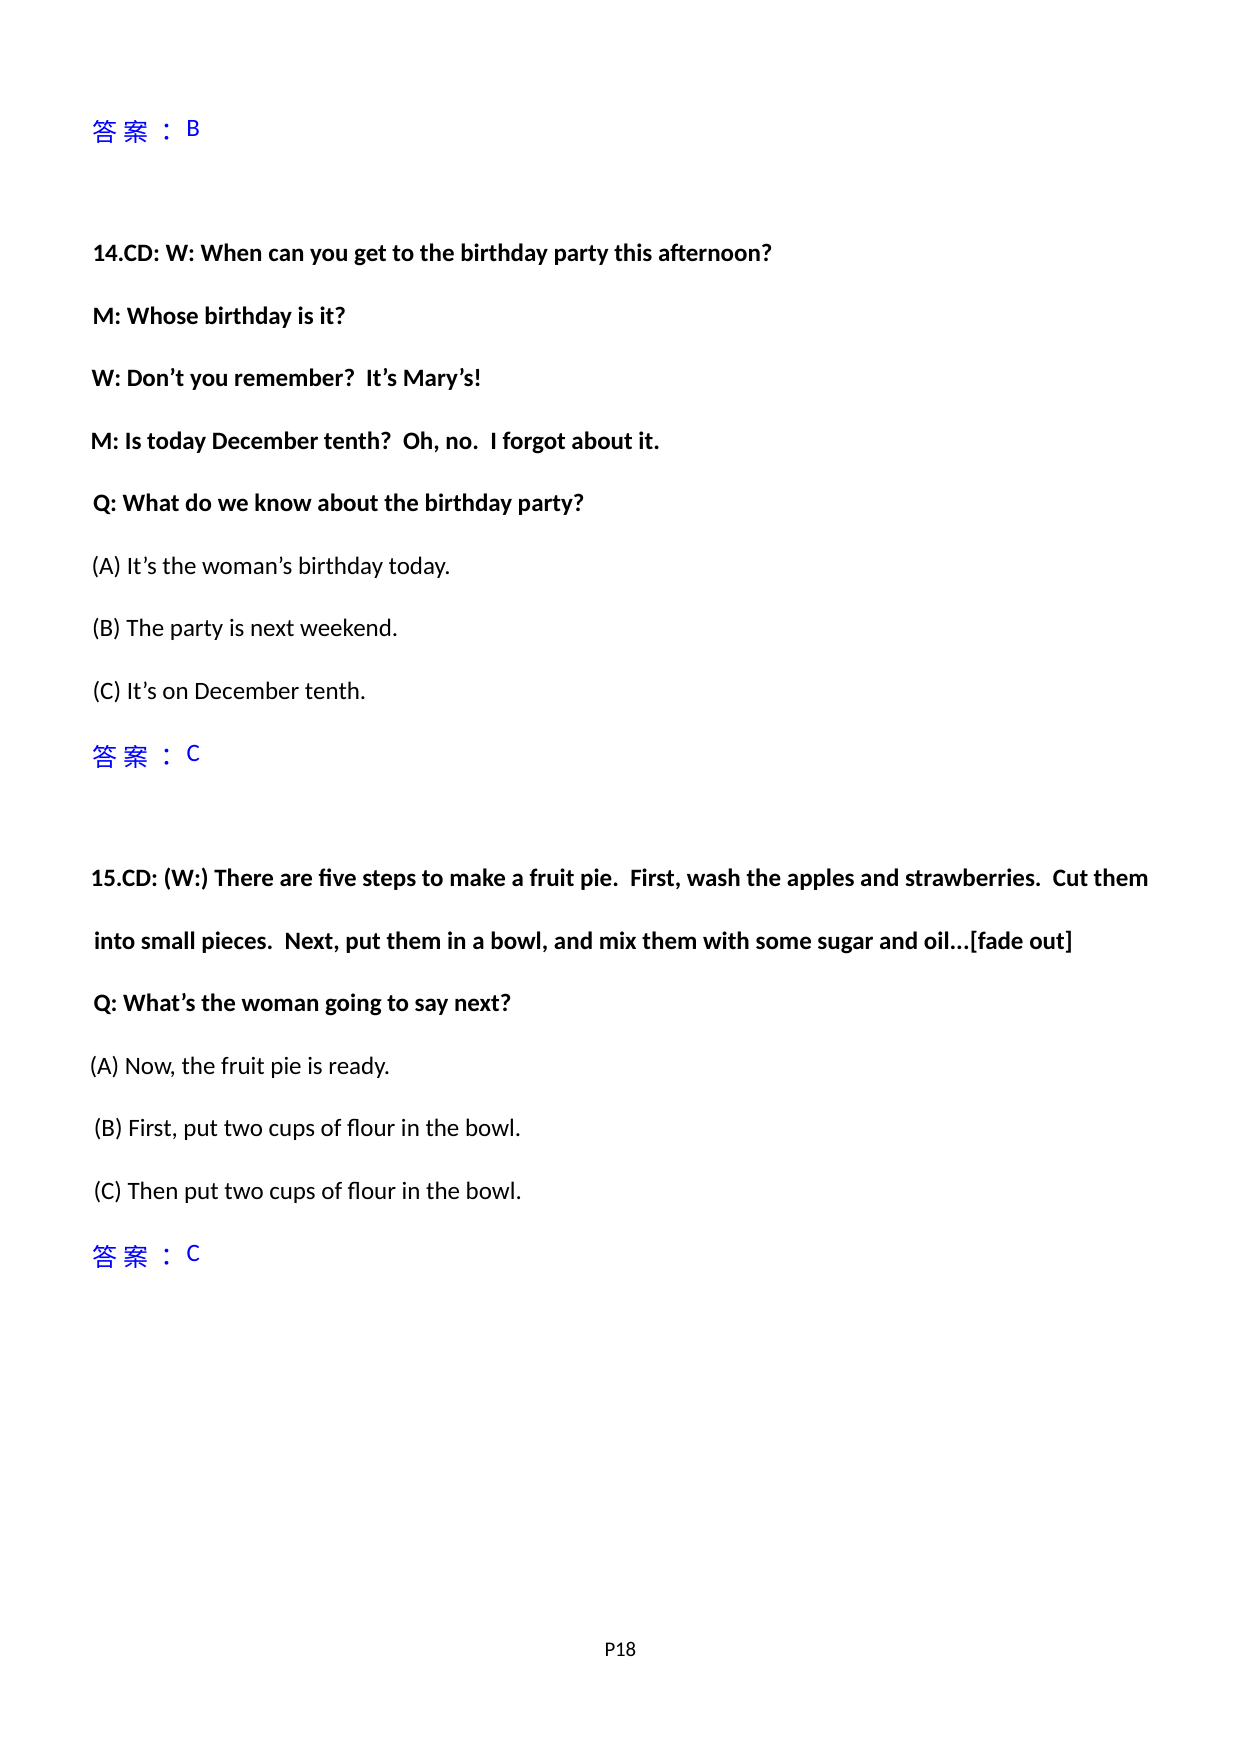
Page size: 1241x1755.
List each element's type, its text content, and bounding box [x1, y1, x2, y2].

text 答案：C [89, 737, 1151, 800]
text 14.CD: W: When can you get to the birthday party this afternoon? M: Whose birthday is it? W: Don’t you remember? It’s Mary’s! M: Is today December tenth? Oh, no. I forgot about it. Q: What do we know about the birthday party? (A) It’s the woman’s birthday today. (B) The party is next weekend. (C) It’s on December tenth. [89, 237, 1151, 737]
text 答案：C [89, 1237, 1151, 1300]
text 答案：B [89, 112, 1151, 175]
text 15.CD: (W:) There are five steps to make a fruit pie. First, wash the apples and strawberries. Cut them into small pieces. Next, put them in a bowl, and mix them with some sugar and oil...[fade out] Q: What’s the woman going to say next? (A) Now, the fruit pie is ready. (B) First, put two cups of flour in the bowl. (C) Then put two cups of flour in the bowl. [89, 862, 1151, 1237]
